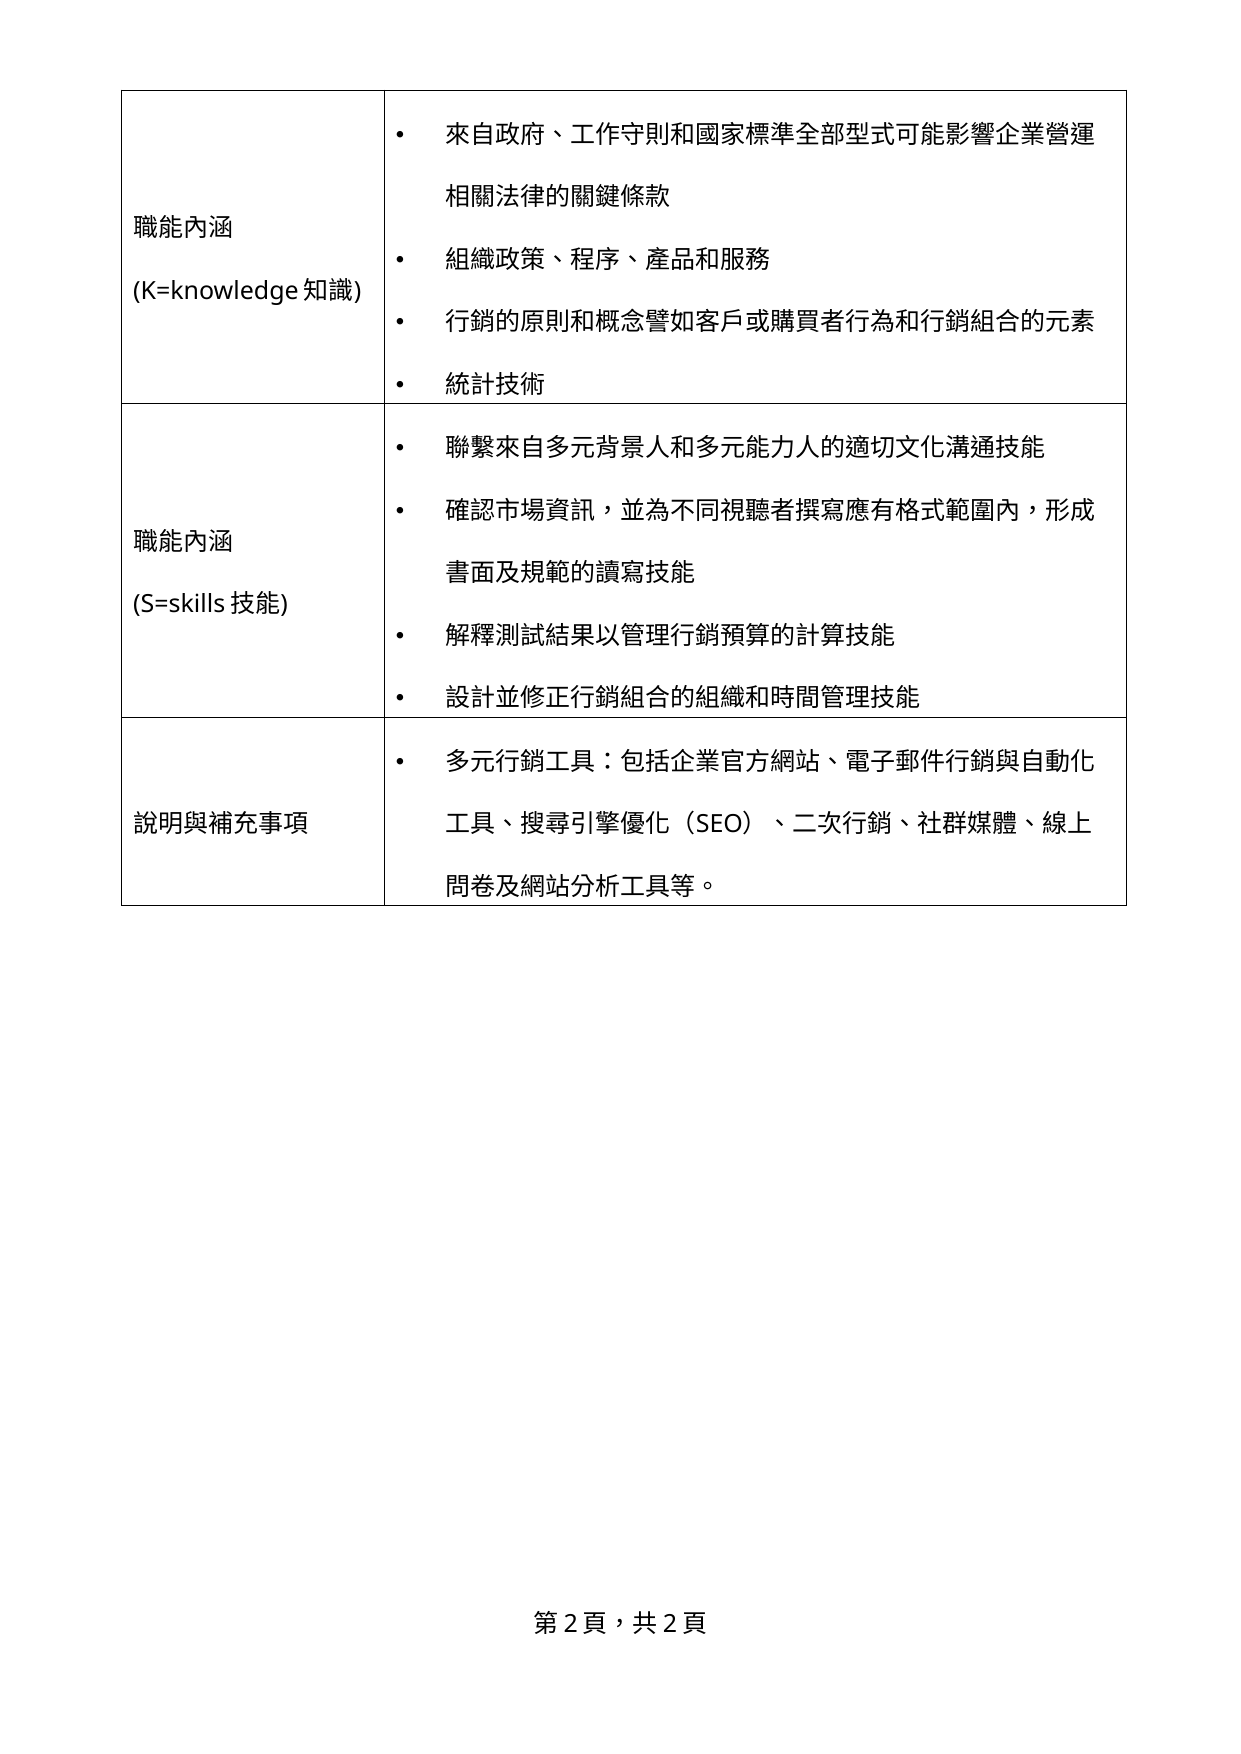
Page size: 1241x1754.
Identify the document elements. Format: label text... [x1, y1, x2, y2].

table_cell 說明與補充事項 [122, 718, 384, 905]
table_cell 來自政府、工作守則和國家標準全部型式可能影響企業營運相關法律的關鍵條款 組織政策、程序、產品和服務 行銷的原則和概念譬如客戶或購買者行為和行銷組合的元素 統計技術 [385, 91, 1126, 403]
table_cell 聯繫來自多元背景人和多元能力人的適切文化溝通技能 確認市場資訊，並為不同視聽者撰寫應有格式範圍內，形成書面及規範的讀寫技能 解釋測試結果以管理行銷預算的計算技能 設計並修正行銷組合的組織和時間管理技能 [385, 404, 1126, 717]
table_cell 職能內涵 (S=skills技能) [122, 404, 384, 717]
table_cell 多元行銷工具：包括企業官方網站、電子郵件行銷與自動化工具、搜尋引擎優化（SEO）、二次行銷、社群媒體、線上問卷及網站分析工具等。 [385, 718, 1126, 905]
table_cell 職能內涵 (K=knowledge知識) [122, 91, 384, 403]
